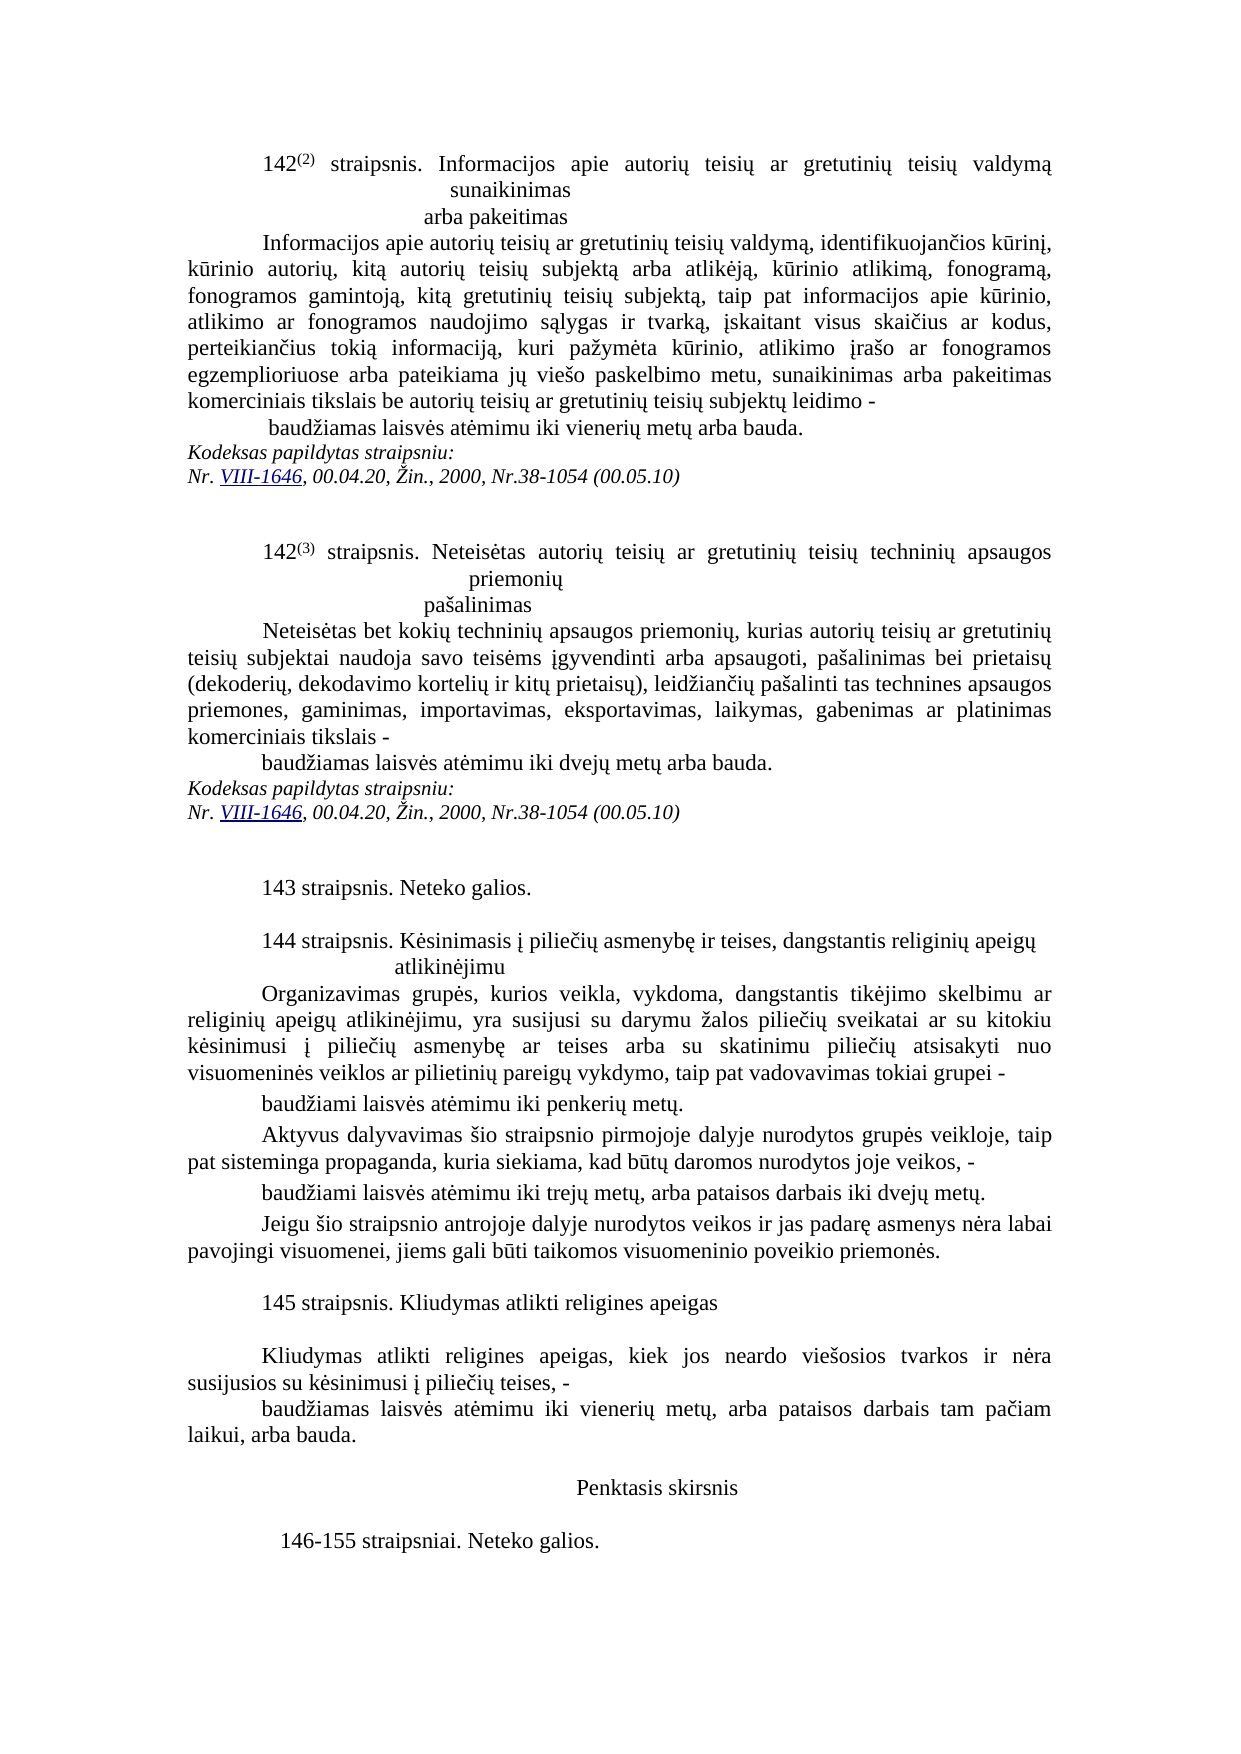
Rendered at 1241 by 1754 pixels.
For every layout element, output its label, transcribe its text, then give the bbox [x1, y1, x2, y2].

text arba pakeitimas [424, 203, 1053, 229]
text 142(2) straipsnis. Informacijos apie autorių teisių ar gretutinių teisių valdymą sunaikinimas [262, 150, 1053, 203]
text pašalinimas [424, 591, 1053, 617]
text Penktasis skirsnis [187, 1474, 1053, 1500]
text baudžiamas laisvės atėmimu iki vienerių metų arba bauda. [187, 413, 1053, 440]
text 145 straipsnis. Kliudymas atlikti religines apeigas [208, 1289, 1053, 1316]
text 144 straipsnis. Kėsinimasis į piliečių asmenybę ir teises, dangstantis religinių apeigų [261, 927, 1053, 953]
text baudžiami laisvės atėmimu iki trejų metų, arba pataisos darbais iki dvejų metų. [187, 1179, 1053, 1205]
text Neteisėtas bet kokių techninių apsaugos priemonių, kurias autorių teisių ar gretutinių teisių subjektai naudoja savo teisėms įgyvendinti arba apsaugoti, pašalinimas bei prietaisų (dekoderių, dekodavimo kortelių ir kitų prietaisų), leidžiančių pašalinti tas technines apsaugos priemones, gaminimas, importavimas, eksportavimas, laikymas, gabenimas ar platinimas komerciniais tikslais - [187, 617, 1053, 749]
text 142(3) straipsnis. Neteisėtas autorių teisių ar gretutinių teisių techninių apsaugos priemonių [262, 538, 1053, 591]
text Aktyvus dalyvavimas šio straipsnio pirmojoje dalyje nurodytos grupės veikloje, taip pat sisteminga propaganda, kuria siekiama, kad būtų daromos nurodytos joje veikos, - [187, 1121, 1053, 1174]
text baudžiamas laisvės atėmimu iki dvejų metų arba bauda. [187, 749, 1053, 776]
text 143 straipsnis. Neteko galios. [206, 874, 1053, 901]
text Nr. VIII-1646, 00.04.20, Žin., 2000, Nr.38-1054 (00.05.10) [187, 464, 1053, 488]
text Informacijos apie autorių teisių ar gretutinių teisių valdymą, identifikuojančios kūrinį, kūrinio autorių, kitą autorių teisių subjektą arba atlikėją, kūrinio atlikimą, fonogramą, fonogramos gamintoją, kitą gretutinių teisių subjektą, taip pat informacijos apie kūrinio, atlikimo ar fonogramos naudojimo sąlygas ir tvarką, įskaitant visus skaičius ar kodus, perteikiančius tokią informaciją, kuri pažymėta kūrinio, atlikimo įrašo ar fonogramos egzemplioriuose arba pateikiama jų viešo paskelbimo metu, sunaikinimas arba pakeitimas komerciniais tikslais be autorių teisių ar gretutinių teisių subjektų leidimo - [187, 229, 1053, 413]
text Organizavimas grupės, kurios veikla, vykdoma, dangstantis tikėjimo skelbimu ar religinių apeigų atlikinėjimu, yra susijusi su darymu žalos piliečių sveikatai ar su kitokiu kėsinimusi į piliečių asmenybę ar teises arba su skatinimu piliečių atsisakyti nuo visuomeninės veiklos ar pilietinių pareigų vykdymo, taip pat vadovavimas tokiai grupei - [187, 979, 1053, 1085]
text Kodeksas papildytas straipsniu: [187, 776, 1053, 800]
text Nr. VIII-1646, 00.04.20, Žin., 2000, Nr.38-1054 (00.05.10) [187, 800, 1053, 824]
text Kodeksas papildytas straipsniu: [187, 440, 1053, 464]
text Jeigu šio straipsnio antrojoje dalyje nurodytos veikos ir jas padarę asmenys nėra labai pavojingi visuomenei, jiems gali būti taikomos visuomeninio poveikio priemonės. [187, 1210, 1053, 1263]
text atlikinėjimu [394, 953, 1053, 979]
text 146-155 straipsniai. Neteko galios. [206, 1527, 1053, 1553]
text baudžiamas laisvės atėmimu iki vienerių metų, arba pataisos darbais tam pačiam laikui, arba bauda. [187, 1395, 1053, 1448]
text baudžiami laisvės atėmimu iki penkerių metų. [205, 1090, 1053, 1116]
text Kliudymas atlikti religines apeigas, kiek jos neardo viešosios tvarkos ir nėra susijusios su kėsinimusi į piliečių teises, - [187, 1342, 1053, 1395]
